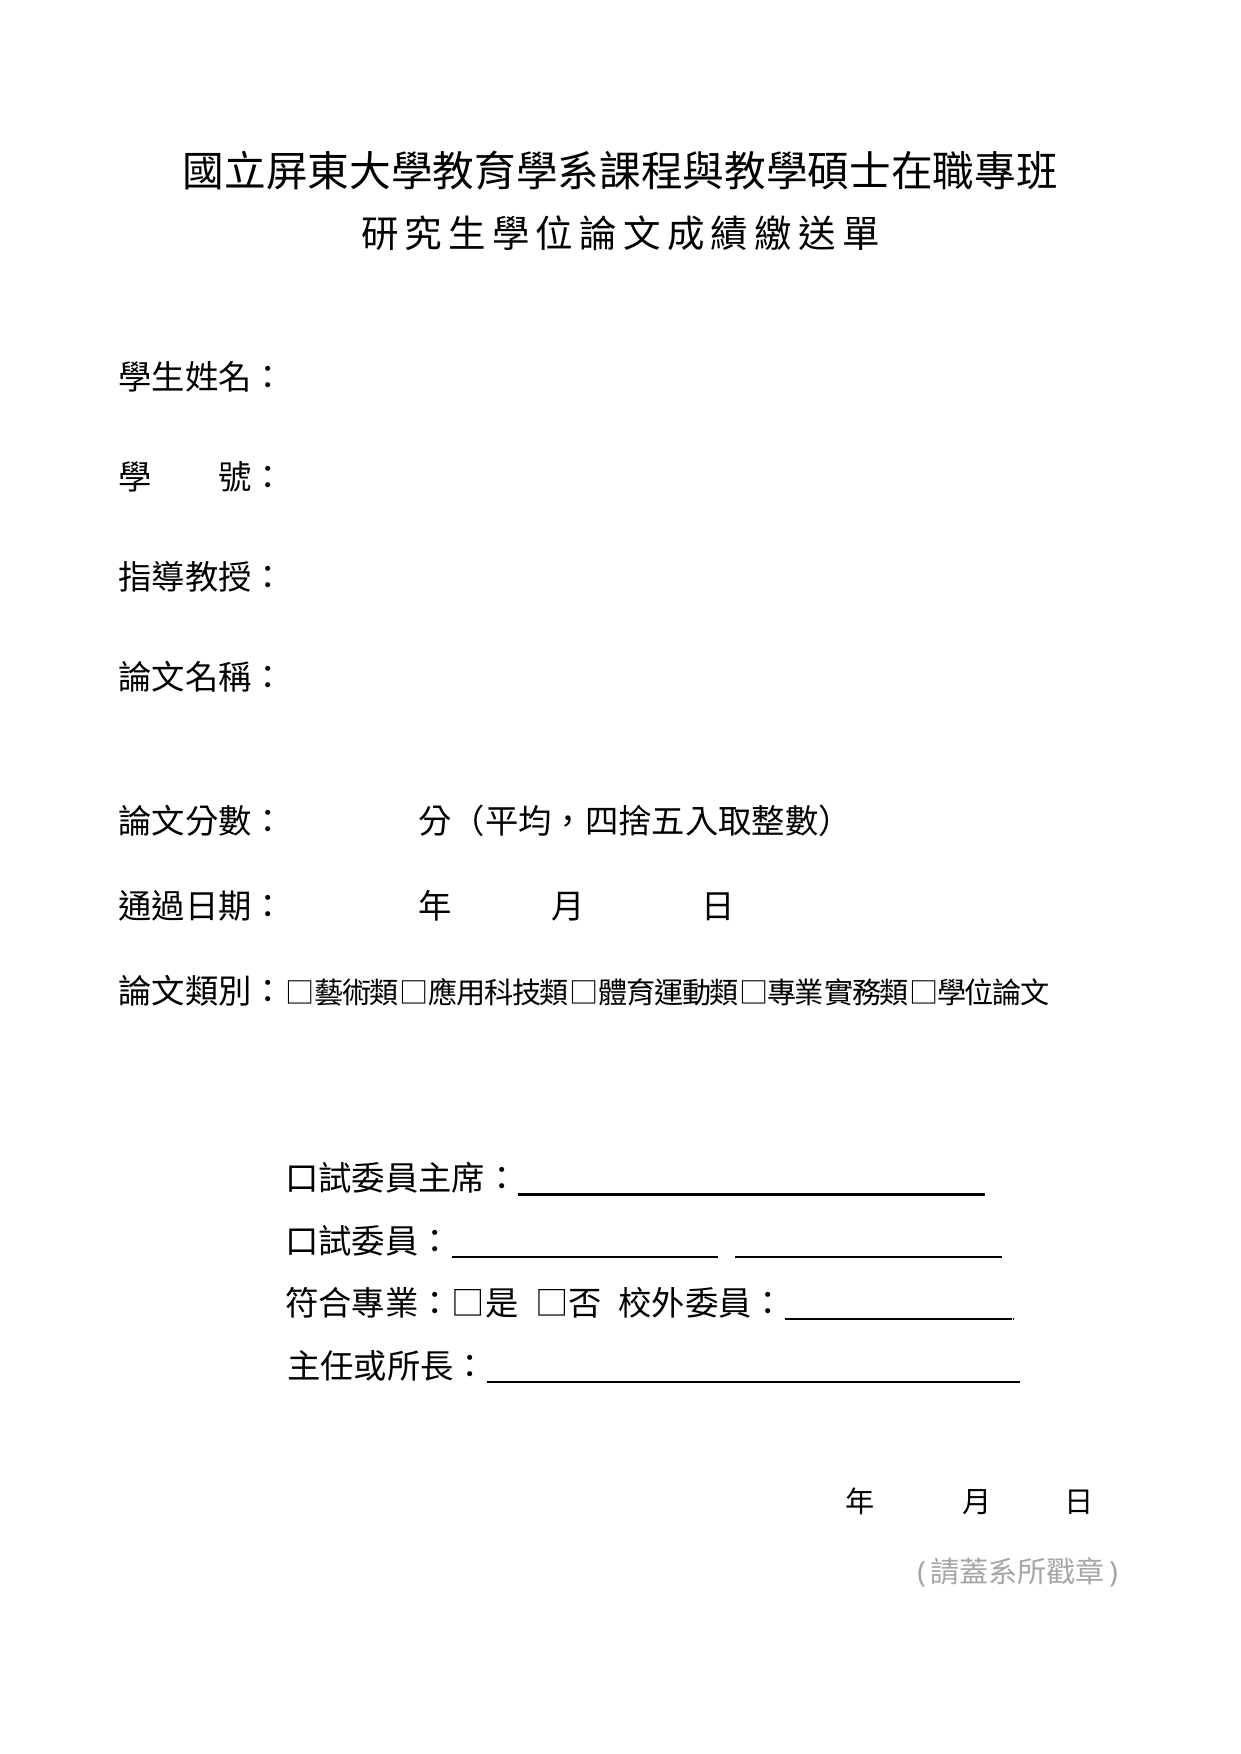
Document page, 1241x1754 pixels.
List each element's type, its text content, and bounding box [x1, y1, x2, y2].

text 口試委員： [118, 1197, 1122, 1259]
text 口試委員主席： [118, 1134, 1122, 1197]
text 主任或所長： [118, 1322, 1122, 1384]
text 符合專業：□是 □否 校外委員： [118, 1259, 1122, 1322]
text 年 月 日 [118, 1458, 1122, 1521]
text 學 號： [118, 433, 1122, 496]
text (請蓋系所戳章) [118, 1528, 1122, 1591]
text 國立屏東大學教育學系課程與教學碩士在職專班 [118, 127, 1122, 189]
text 學生姓名： [118, 333, 1122, 396]
text 研究生學位論文成績繳送單 [118, 189, 1122, 252]
text 論文分數： 分（平均，四捨五入取整數） [118, 777, 1122, 839]
text 通過日期： 年 月 日 [118, 862, 1122, 924]
text 論文名稱： [118, 633, 1122, 696]
text 論文類別：□藝術類□應用科技類□體育運動類□專業實務類□學位論文 [118, 947, 1122, 1009]
text 指導教授： [118, 533, 1122, 596]
